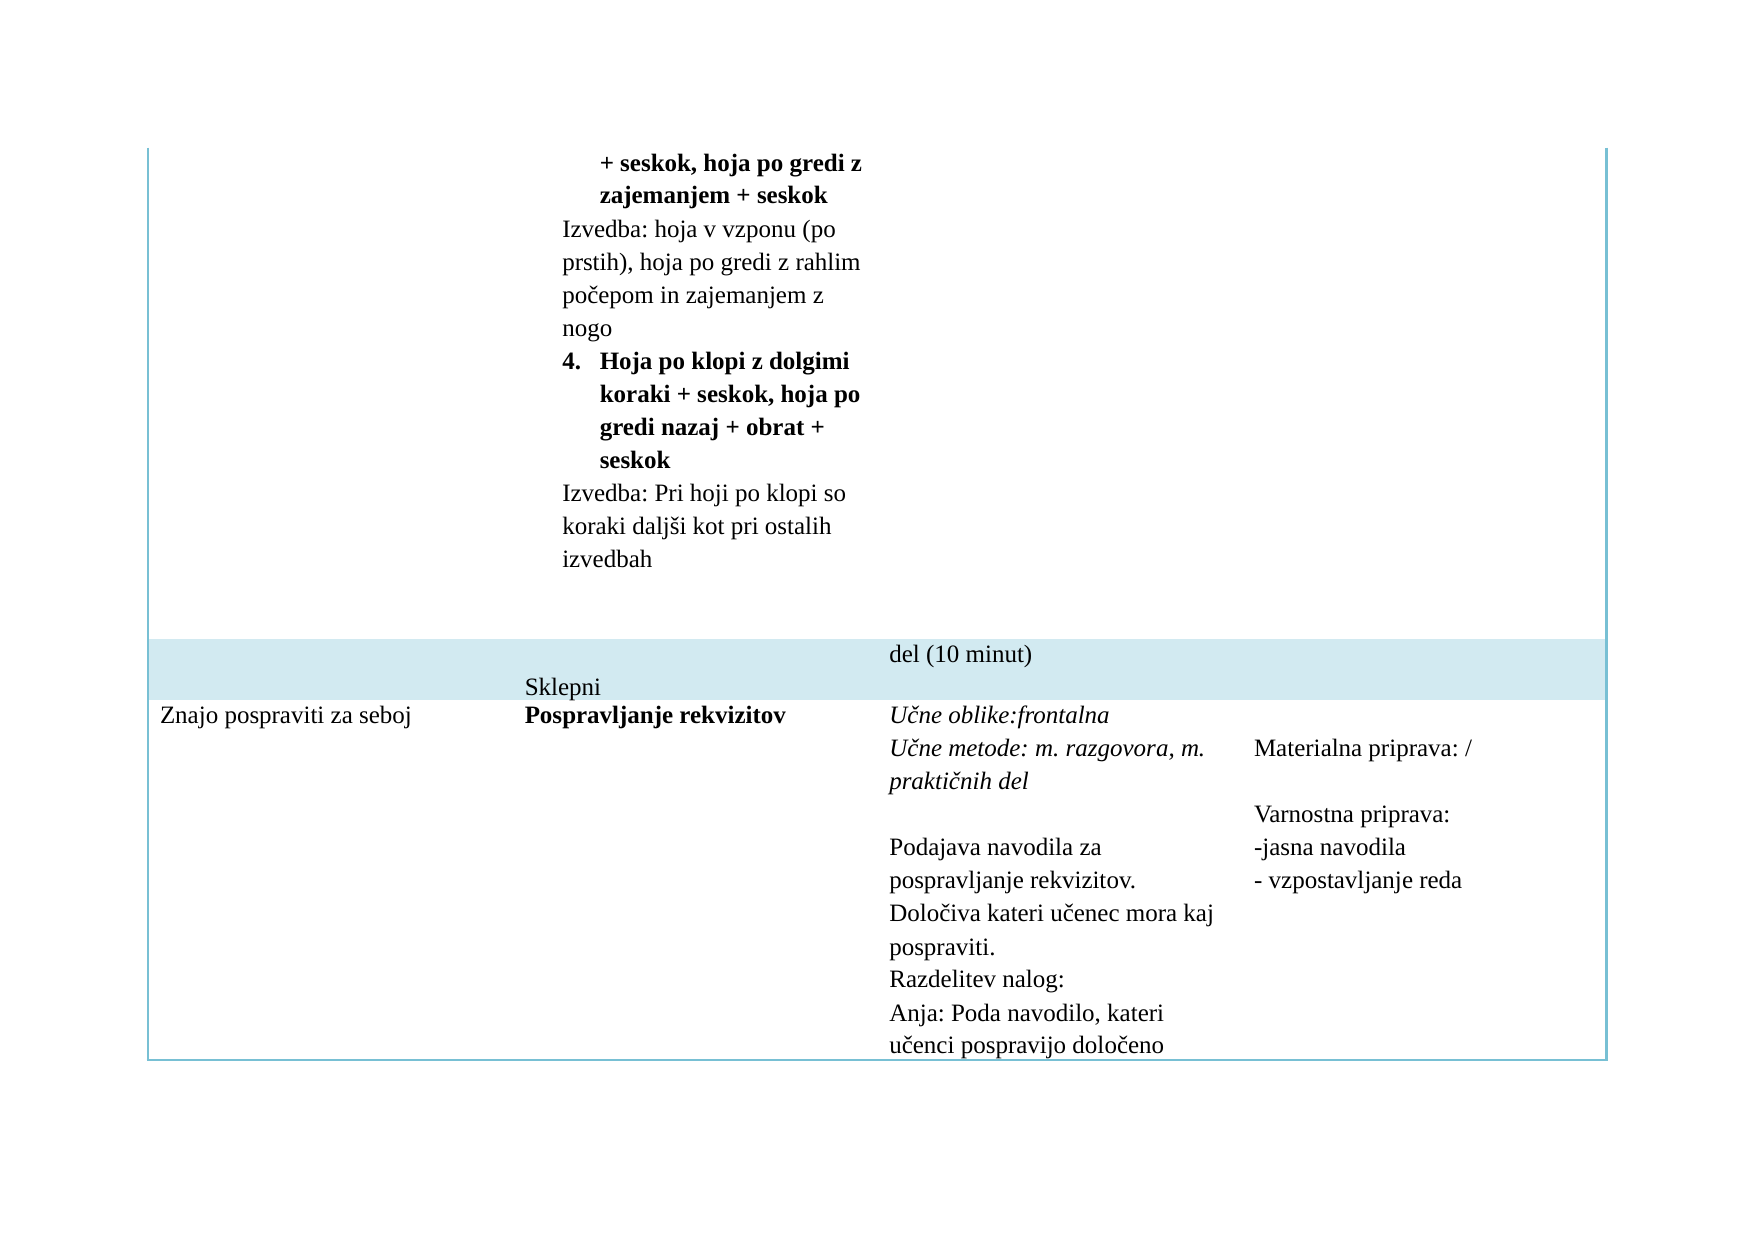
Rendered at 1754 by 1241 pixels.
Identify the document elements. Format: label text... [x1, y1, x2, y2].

table_cell [1242, 148, 1605, 639]
table_cell [1242, 639, 1605, 700]
table_cell Učne oblike:frontalna Učne metode: m. razgovora, m. praktičnih del Podajava navodila za pospravljanje rekvizitov. Določiva kateri učenec mora kaj pospraviti. Razdelitev nalog: Anja: Poda navodilo, kateri učenci pospravijo določeno [877, 700, 1242, 1059]
table_cell del (10 minut) [877, 639, 1242, 700]
table_cell Materialna priprava: / Varnostna priprava: -jasna navodila - vzpostavljanje reda [1242, 700, 1605, 1059]
table_cell [149, 639, 512, 700]
table_cell [149, 148, 512, 639]
table_cell Sklepni [512, 639, 877, 700]
table_cell Znajo pospraviti za seboj učenci se sprostijo in umirijo [149, 700, 512, 1059]
table_cell [877, 148, 1242, 639]
table_cell Pospravljanje rekvizitov [512, 700, 877, 1059]
table_cell Tehnika hoje: kolenski in kolčni sklep sta popolnoma iztegnjena, trup je vzravnan, glava je v podaljšku hrbtenice, s pogledom usmerjenim naprej – v fazi učenja držimo roke običajno v odročenju Vaje: Z učenci postavimo orodja. Hoja po klopi vzravnano + seskok, hoja po gredi odročeno + seskok Izvedba: telo je vzravnano, glava je v podaljšku trupa, pogled je usmerjen na konec gredi, stopala postavljamo na gred zaporedno eno pred drugo, tako da so usmerjena naprej. Pri premikanju se podlage najprej dotaknemo s prednjim delom, da otipamo podlago pred prenosom teže. Pri seskoku se odrinemo od površine, iztegnemo celo telo in pristanemo sonožno. Hoja po klopi nazaj + obrat, hoja po gredi z rokami v bok + seskok Izvedba: obračamo se v nasprotno smer prednje noge, obrat je za 180°, vzravnana drža, pogled je usmerjen naprej Hoja po klopi v vzponu + seskok, hoja po gredi z zajemanjem + seskok Izvedba: hoja v vzponu (po prstih), hoja po gredi z rahlim počepom in zajemanjem z nogo Hoja po klopi z dolgimi koraki + seskok, hoja po gredi nazaj + obrat + seskok Izvedba: Pri hoji po klopi so koraki daljši kot pri ostalih izvedbah [512, 148, 877, 639]
